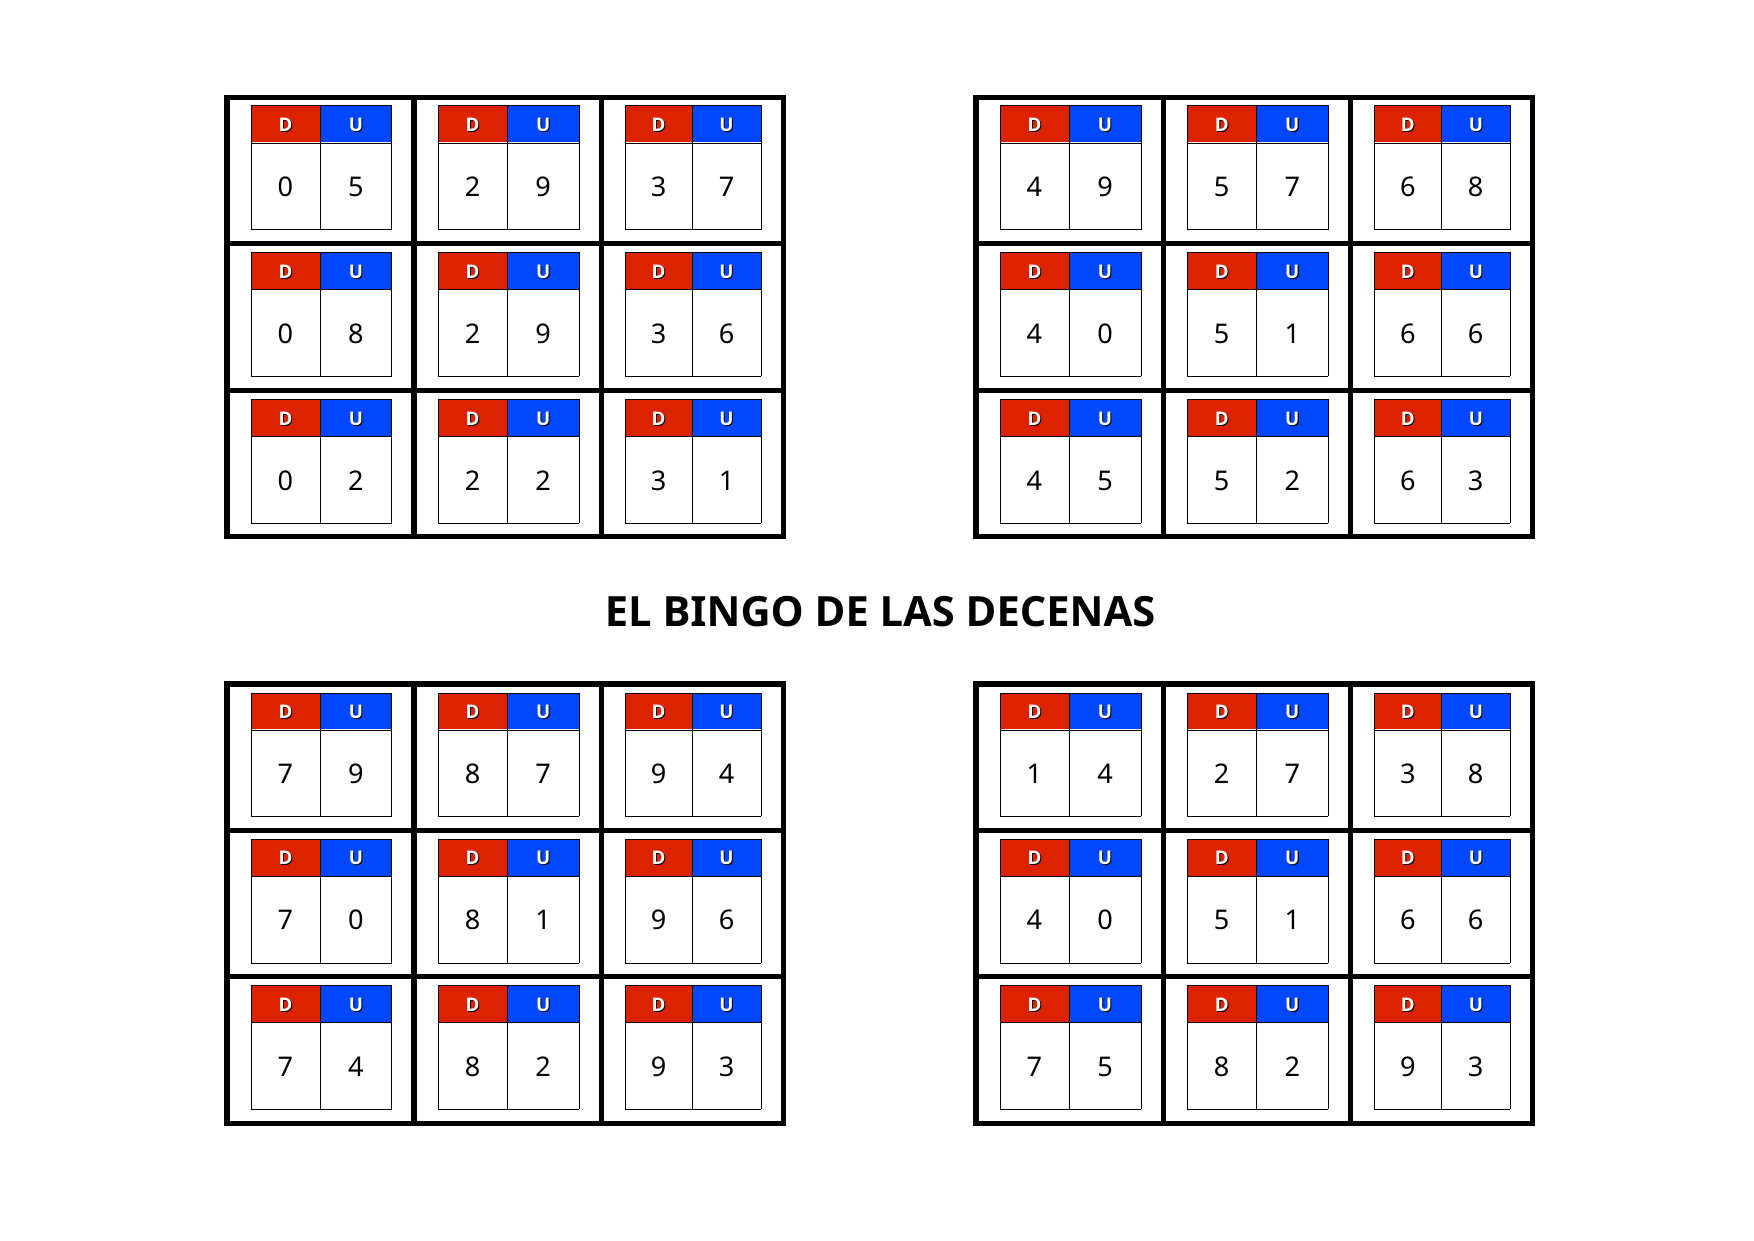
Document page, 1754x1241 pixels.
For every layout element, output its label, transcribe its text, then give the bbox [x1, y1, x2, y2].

table_header U [1257, 253, 1328, 289]
table_header U [321, 400, 391, 436]
table_header U [1257, 400, 1328, 436]
table_cell 9 [508, 144, 579, 229]
table_cell 9 [626, 877, 692, 963]
table_header D [439, 694, 507, 729]
table_header D [252, 400, 320, 436]
table_header D [439, 400, 507, 436]
table_cell [786, 833, 973, 979]
table_header D [1375, 400, 1441, 436]
table_cell [979, 687, 1161, 828]
table_header D [252, 694, 320, 729]
table_cell 5 [1188, 877, 1256, 963]
table_header U [1257, 694, 1328, 729]
table_header U [321, 253, 391, 289]
table_header U [693, 694, 761, 729]
table_cell [1166, 246, 1348, 388]
table_cell 8 [1442, 144, 1510, 229]
table_cell 2 [508, 437, 579, 523]
table_header U [1442, 986, 1510, 1022]
table_cell 3 [626, 437, 692, 523]
table_header D [626, 253, 692, 289]
table_header [1166, 100, 1348, 241]
table_header U [508, 840, 579, 876]
table_header U [1442, 400, 1510, 436]
table_header D [1001, 840, 1069, 876]
table_header U [508, 400, 579, 436]
table_header [979, 100, 1161, 241]
table_cell [1353, 246, 1530, 388]
table_cell [1166, 687, 1348, 828]
table_cell [230, 246, 411, 388]
table_cell 7 [1257, 144, 1328, 229]
table_cell 5 [1070, 437, 1141, 523]
table_header U [693, 400, 761, 436]
table_header U [321, 986, 391, 1022]
table_header D [1375, 253, 1441, 289]
table_cell 6 [1375, 877, 1441, 963]
table_cell [979, 393, 1161, 534]
table_cell [417, 393, 599, 534]
table_header U [321, 106, 391, 142]
table_cell 7 [252, 1023, 320, 1109]
table_header D [1375, 106, 1441, 142]
table_header D [252, 253, 320, 289]
table_cell [604, 246, 781, 388]
table_cell 6 [693, 290, 761, 376]
table_cell 6 [1375, 144, 1441, 229]
table_cell 0 [252, 144, 320, 229]
table_cell [417, 979, 599, 1121]
table_cell 9 [626, 1023, 692, 1109]
table_header U [1442, 694, 1510, 729]
table_cell [1353, 833, 1530, 974]
table_header U [1070, 986, 1141, 1022]
table_cell 2 [508, 1023, 579, 1109]
table_header D [252, 986, 320, 1022]
table_cell 6 [693, 877, 761, 963]
table_cell [979, 833, 1161, 974]
table_header [230, 100, 411, 241]
table_cell 5 [1188, 144, 1256, 229]
table_cell [979, 979, 1161, 1121]
table_header [1353, 100, 1530, 241]
table_cell 3 [626, 144, 692, 229]
table_cell 1 [1257, 290, 1328, 376]
table_cell 1 [508, 877, 579, 963]
table_cell 0 [321, 877, 391, 963]
table_cell 0 [1070, 290, 1141, 376]
table_header D [1375, 986, 1441, 1022]
table_cell [1166, 393, 1348, 534]
table_cell [786, 393, 973, 539]
table_header U [693, 253, 761, 289]
table_cell 1 [1001, 731, 1069, 816]
table_cell 6 [1375, 290, 1441, 376]
table_cell 2 [439, 437, 507, 523]
table_header D [1375, 694, 1441, 729]
table_cell [230, 979, 411, 1121]
table_header D [1188, 400, 1256, 436]
table_header U [1442, 253, 1510, 289]
table_cell 6 [1375, 437, 1441, 523]
table_header D [626, 840, 692, 876]
table_header U [1070, 400, 1141, 436]
table_cell 4 [1001, 877, 1069, 963]
table_header D [626, 106, 692, 142]
table_header U [693, 106, 761, 142]
table_cell 2 [1188, 731, 1256, 816]
table_header D [252, 106, 320, 142]
table_cell 7 [1001, 1023, 1069, 1109]
table_header U [693, 840, 761, 876]
table_header D [439, 986, 507, 1022]
table_cell 4 [1070, 731, 1141, 816]
table_cell 2 [439, 144, 507, 229]
table_cell 4 [321, 1023, 391, 1109]
table_header U [1070, 840, 1141, 876]
table_header D [439, 253, 507, 289]
table_cell 3 [693, 1023, 761, 1109]
table_header D [626, 694, 692, 729]
table_header U [508, 694, 579, 729]
table_cell [786, 246, 973, 393]
table_cell [1166, 833, 1348, 974]
table_cell 2 [1257, 1023, 1328, 1109]
table_cell [230, 687, 411, 828]
table_cell 5 [1188, 437, 1256, 523]
table_cell [1353, 393, 1530, 534]
table_cell 8 [439, 731, 507, 816]
table_cell 9 [626, 731, 692, 816]
table_header U [1070, 106, 1141, 142]
table_cell 1 [1257, 877, 1328, 963]
table_header D [1001, 694, 1069, 729]
table_header [604, 100, 781, 241]
table_cell [230, 833, 411, 974]
table_cell 9 [1375, 1023, 1441, 1109]
table_cell 9 [1070, 144, 1141, 229]
table_cell 3 [1442, 1023, 1510, 1109]
table_header D [1001, 106, 1069, 142]
table_cell 8 [1442, 731, 1510, 816]
table_cell 4 [693, 731, 761, 816]
table_cell [786, 979, 973, 1126]
table_cell 7 [1257, 731, 1328, 816]
table_cell 5 [1070, 1023, 1141, 1109]
table_cell 8 [1188, 1023, 1256, 1109]
table_header U [1442, 840, 1510, 876]
table_cell 3 [1375, 731, 1441, 816]
table_cell [1166, 979, 1348, 1121]
table_cell 7 [508, 731, 579, 816]
table_header D [626, 400, 692, 436]
table_header U [1257, 840, 1328, 876]
table_cell 4 [1001, 290, 1069, 376]
table_cell 5 [321, 144, 391, 229]
table_header U [1257, 106, 1328, 142]
table_cell 9 [508, 290, 579, 376]
table_header D [1001, 986, 1069, 1022]
table_cell [604, 833, 781, 974]
table_cell [604, 979, 781, 1121]
table_header U [508, 986, 579, 1022]
table_cell 3 [626, 290, 692, 376]
table_header U [693, 986, 761, 1022]
table_header D [252, 840, 320, 876]
table_header D [439, 106, 507, 142]
table_header U [1070, 694, 1141, 729]
table_cell 2 [439, 290, 507, 376]
table_cell 9 [321, 731, 391, 816]
table_header U [1257, 986, 1328, 1022]
table_cell [786, 681, 973, 833]
table_cell EL BINGO DE LAS DECENAS [224, 540, 1535, 681]
table_cell 0 [1070, 877, 1141, 963]
table_cell [1353, 687, 1530, 828]
table_cell 4 [1001, 144, 1069, 229]
table_cell [979, 246, 1161, 388]
table_cell 0 [252, 290, 320, 376]
table_header U [321, 840, 391, 876]
table_cell [417, 687, 599, 828]
table_header U [508, 253, 579, 289]
table_header U [321, 694, 391, 729]
table_header U [1442, 106, 1510, 142]
table_cell 3 [1442, 437, 1510, 523]
table_cell 8 [321, 290, 391, 376]
table_cell 7 [252, 877, 320, 963]
table_cell 2 [1257, 437, 1328, 523]
table_cell 8 [439, 1023, 507, 1109]
table_header [786, 95, 973, 246]
table_header D [1188, 694, 1256, 729]
table_header U [1070, 253, 1141, 289]
table_header D [1001, 400, 1069, 436]
table_cell 4 [1001, 437, 1069, 523]
table_cell [417, 246, 599, 388]
table_cell [604, 393, 781, 534]
table_header D [1188, 840, 1256, 876]
table_cell 6 [1442, 290, 1510, 376]
table_cell [604, 687, 781, 828]
table_header [417, 100, 599, 241]
table_header D [1188, 106, 1256, 142]
table_cell [1353, 979, 1530, 1121]
table_cell 7 [252, 731, 320, 816]
table_header D [1188, 986, 1256, 1022]
table_header D [1188, 253, 1256, 289]
table_cell 2 [321, 437, 391, 523]
table_cell 7 [693, 144, 761, 229]
table_cell 6 [1442, 877, 1510, 963]
table_cell [417, 833, 599, 974]
table_cell 1 [693, 437, 761, 523]
table_header D [1375, 840, 1441, 876]
table_cell 0 [252, 437, 320, 523]
table_header D [439, 840, 507, 876]
table_cell 5 [1188, 290, 1256, 376]
table_cell 8 [439, 877, 507, 963]
table_header U [508, 106, 579, 142]
table_cell [230, 393, 411, 534]
table_header D [626, 986, 692, 1022]
table_header D [1001, 253, 1069, 289]
